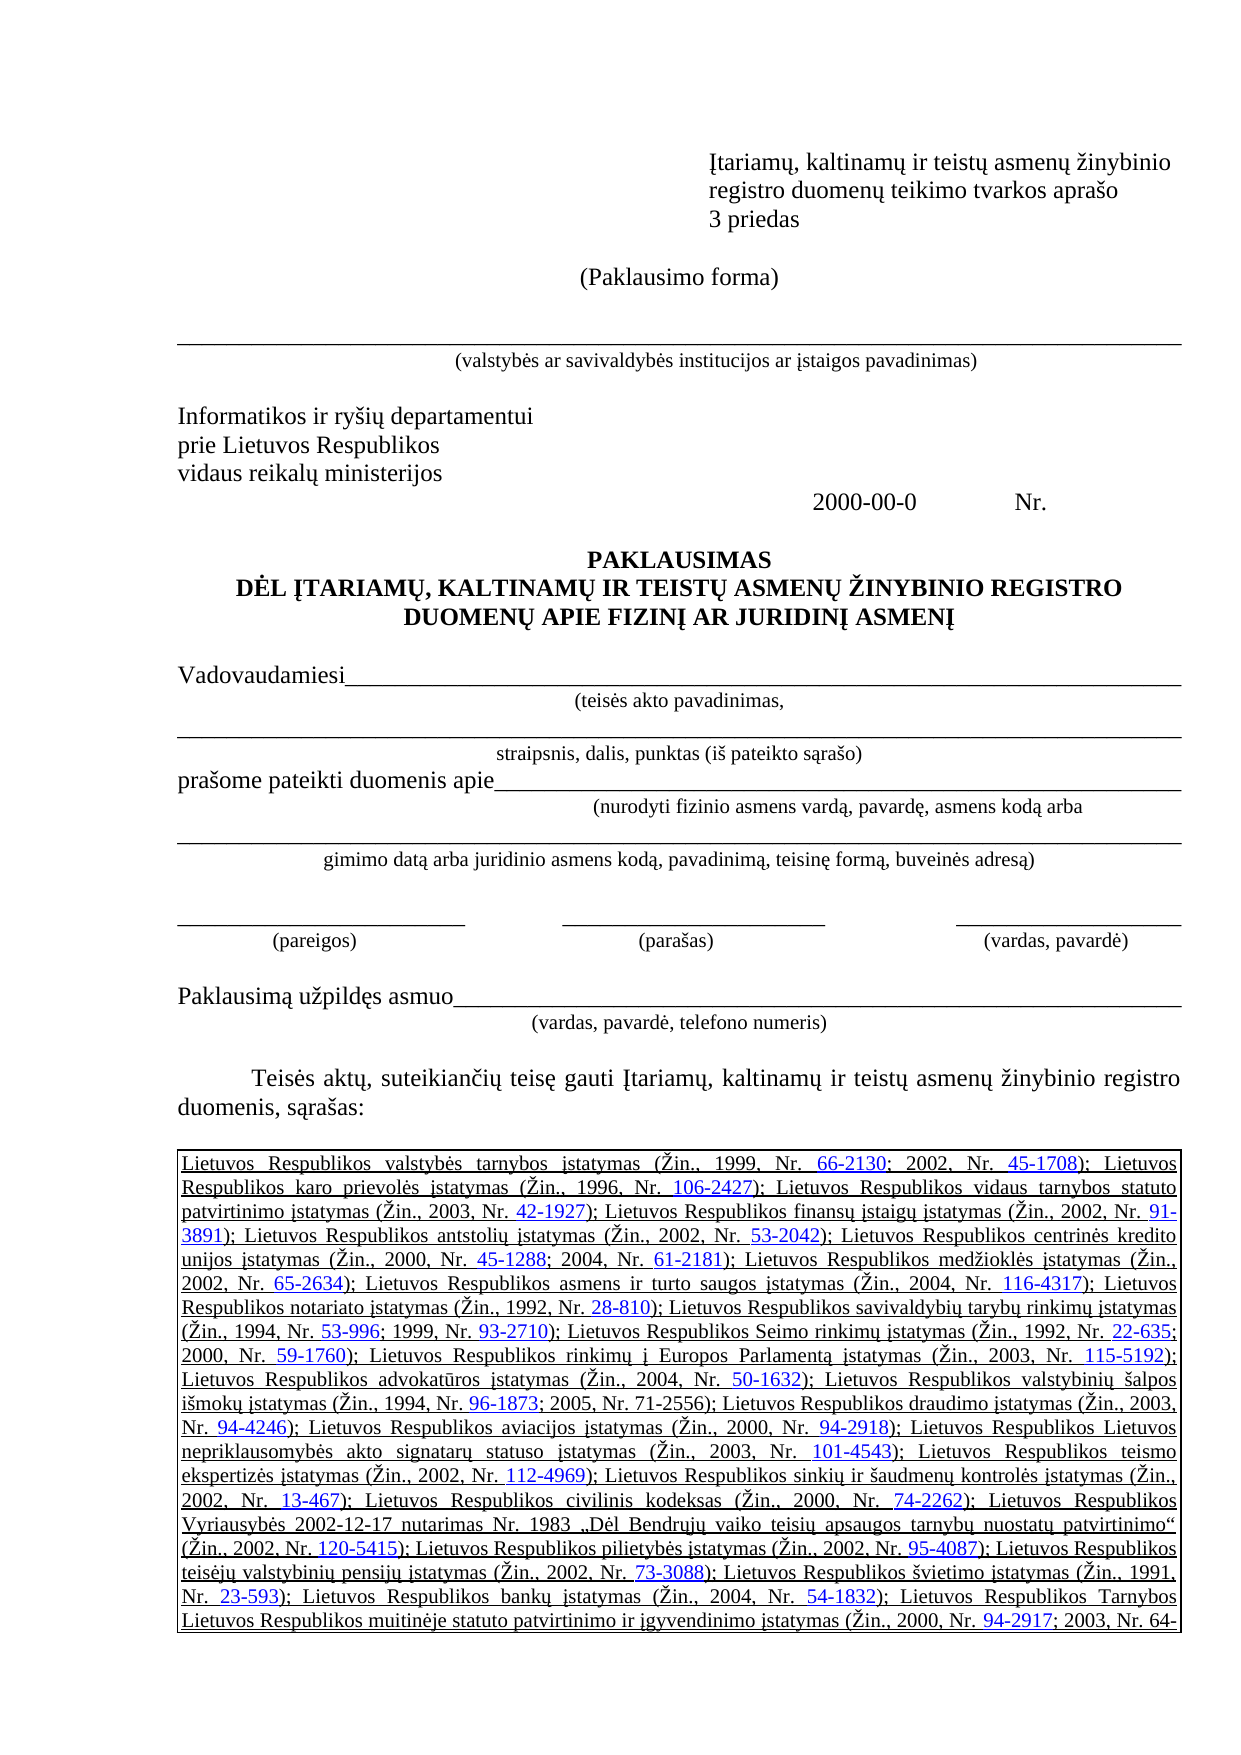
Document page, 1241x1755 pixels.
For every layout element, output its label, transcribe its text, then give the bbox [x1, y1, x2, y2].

text registro duomenų teikimo tvarkos aprašo [177, 176, 1181, 204]
text 2000-00-0 Nr. [177, 487, 1181, 516]
text prie Lietuvos Respublikos [177, 430, 1181, 458]
text gimimo datą arba juridinio asmens kodą, pavadinimą, teisinę formą, buveinės adresą) [177, 847, 1181, 871]
text Paklausimą užpildęs asmuo [177, 981, 1181, 1010]
text DĖL ĮTARIAMŲ, KALTINAMŲ IR TEISTŲ ASMENŲ ŽINYBINIO REGISTRO DUOMENŲ APIE FIZINĮ AR JURIDINĮ ASMENĮ [177, 573, 1181, 631]
text PAKLAUSIMAS [177, 545, 1181, 573]
text (Paklausimo forma) [177, 262, 1181, 291]
text 3 priedas [177, 204, 1181, 233]
text _______________________ _____________________ __________________ [177, 900, 1181, 928]
text (nurodyti fizinio asmens vardą, pavardę, asmens kodą arba [177, 794, 1181, 818]
text (pareigos) (parašas) (vardas, pavardė) [177, 928, 1181, 952]
text Įtariamų, kaltinamų ir teistų asmenų žinybinio [177, 147, 1181, 176]
text straipsnis, dalis, punktas (iš pateikto sąrašo) [177, 741, 1181, 765]
text (valstybės ar savivaldybės institucijos ar įstaigos pavadinimas) [177, 348, 1181, 372]
text (teisės akto pavadinimas, [177, 688, 1181, 712]
text vidaus reikalų ministerijos [177, 458, 1181, 487]
text Informatikos ir ryšių departamentui [177, 401, 1181, 430]
text Teisės aktų, suteikiančių teisę gauti Įtariamų, kaltinamų ir teistų asmenų žinybinio registro duomenis, sąrašas: [177, 1063, 1181, 1120]
text prašome pateikti duomenis apie [177, 765, 1181, 794]
text (vardas, pavardė, telefono numeris) [177, 1010, 1181, 1034]
text Vadovaudamiesi [177, 660, 1181, 688]
